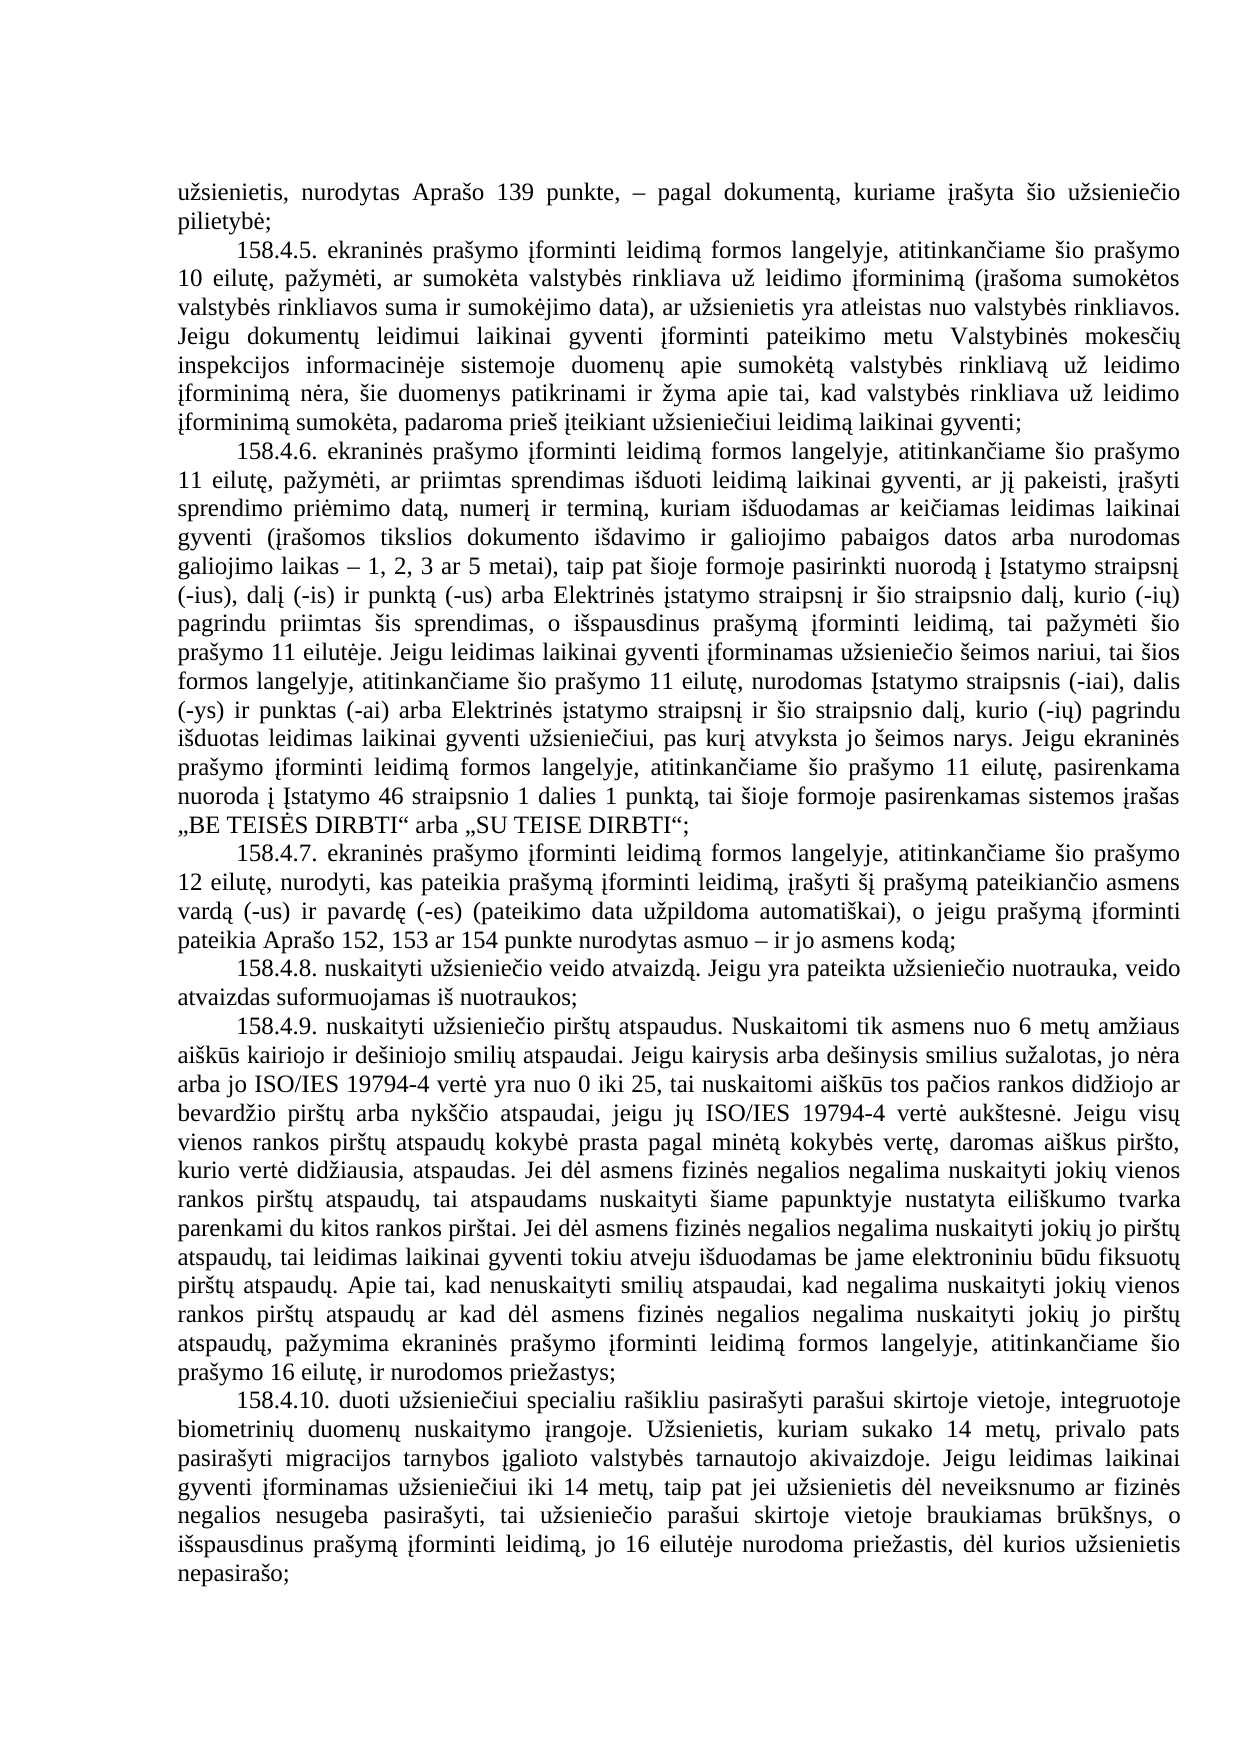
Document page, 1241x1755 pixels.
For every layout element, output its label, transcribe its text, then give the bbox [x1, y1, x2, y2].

text 158.4.9. nuskaityti užsieniečio pirštų atspaudus. Nuskaitomi tik asmens nuo 6 metų amžiaus aiškūs kairiojo ir dešiniojo smilių atspaudai. Jeigu kairysis arba dešinysis smilius sužalotas, jo nėra arba jo ISO/IES 19794-4 vertė yra nuo 0 iki 25, tai nuskaitomi aiškūs tos pačios rankos didžiojo ar bevardžio pirštų arba nykščio atspaudai, jeigu jų ISO/IES 19794-4 vertė aukštesnė. Jeigu visų vienos rankos pirštų atspaudų kokybė prasta pagal minėtą kokybės vertę, daromas aiškus piršto, kurio vertė didžiausia, atspaudas. Jei dėl asmens fizinės negalios negalima nuskaityti jokių vienos rankos pirštų atspaudų, tai atspaudams nuskaityti šiame papunktyje nustatyta eiliškumo tvarka parenkami du kitos rankos pirštai. Jei dėl asmens fizinės negalios negalima nuskaityti jokių jo pirštų atspaudų, tai leidimas laikinai gyventi tokiu atveju išduodamas be jame elektroniniu būdu fiksuotų pirštų atspaudų. Apie tai, kad nenuskaityti smilių atspaudai, kad negalima nuskaityti jokių vienos rankos pirštų atspaudų ar kad dėl asmens fizinės negalios negalima nuskaityti jokių jo pirštų atspaudų, pažymima ekraninės prašymo įforminti leidimą formos langelyje, atitinkančiame šio prašymo 16 eilutę, ir nurodomos priežastys; [177, 1011, 1181, 1385]
text 158.4.8. nuskaityti užsieniečio veido atvaizdą. Jeigu yra pateikta užsieniečio nuotrauka, veido atvaizdas suformuojamas iš nuotraukos; [177, 953, 1181, 1011]
text 158.4.10. duoti užsieniečiui specialiu rašikliu pasirašyti parašui skirtoje vietoje, integruotoje biometrinių duomenų nuskaitymo įrangoje. Užsienietis, kuriam sukako 14 metų, privalo pats pasirašyti migracijos tarnybos įgalioto valstybės tarnautojo akivaizdoje. Jeigu leidimas laikinai gyventi įforminamas užsieniečiui iki 14 metų, taip pat jei užsienietis dėl neveiksnumo ar fizinės negalios nesugeba pasirašyti, tai užsieniečio parašui skirtoje vietoje braukiamas brūkšnys, o išspausdinus prašymą įforminti leidimą, jo 16 eilutėje nurodoma priežastis, dėl kurios užsienietis nepasirašo; [177, 1385, 1181, 1587]
text 158.4.5. ekraninės prašymo įforminti leidimą formos langelyje, atitinkančiame šio prašymo 10 eilutę, pažymėti, ar sumokėta valstybės rinkliava už leidimo įforminimą (įrašoma sumokėtos valstybės rinkliavos suma ir sumokėjimo data), ar užsienietis yra atleistas nuo valstybės rinkliavos. Jeigu dokumentų leidimui laikinai gyventi įforminti pateikimo metu Valstybinės mokesčių inspekcijos informacinėje sistemoje duomenų apie sumokėtą valstybės rinkliavą už leidimo įforminimą nėra, šie duomenys patikrinami ir žyma apie tai, kad valstybės rinkliava už leidimo įforminimą sumokėta, padaroma prieš įteikiant užsieniečiui leidimą laikinai gyventi; [177, 235, 1181, 436]
text 158.4.6. ekraninės prašymo įforminti leidimą formos langelyje, atitinkančiame šio prašymo 11 eilutę, pažymėti, ar priimtas sprendimas išduoti leidimą laikinai gyventi, ar jį pakeisti, įrašyti sprendimo priėmimo datą, numerį ir terminą, kuriam išduodamas ar keičiamas leidimas laikinai gyventi (įrašomos tikslios dokumento išdavimo ir galiojimo pabaigos datos arba nurodomas galiojimo laikas – 1, 2, 3 ar 5 metai), taip pat šioje formoje pasirinkti nuorodą į Įstatymo straipsnį (-ius), dalį (-is) ir punktą (-us) arba Elektrinės įstatymo straipsnį ir šio straipsnio dalį, kurio (-ių) pagrindu priimtas šis sprendimas, o išspausdinus prašymą įforminti leidimą, tai pažymėti šio prašymo 11 eilutėje. Jeigu leidimas laikinai gyventi įforminamas užsieniečio šeimos nariui, tai šios formos langelyje, atitinkančiame šio prašymo 11 eilutę, nurodomas Įstatymo straipsnis (-iai), dalis (-ys) ir punktas (-ai) arba Elektrinės įstatymo straipsnį ir šio straipsnio dalį, kurio (-ių) pagrindu išduotas leidimas laikinai gyventi užsieniečiui, pas kurį atvyksta jo šeimos narys. Jeigu ekraninės prašymo įforminti leidimą formos langelyje, atitinkančiame šio prašymo 11 eilutę, pasirenkama nuoroda į Įstatymo 46 straipsnio 1 dalies 1 punktą, tai šioje formoje pasirenkamas sistemos įrašas „BE TEISĖS DIRBTI“ arba „SU TEISE DIRBTI“; [177, 436, 1181, 838]
text užsienietis, nurodytas Aprašo 139 punkte, – pagal dokumentą, kuriame įrašyta šio užsieniečio pilietybė; [177, 177, 1181, 235]
text 158.4.7. ekraninės prašymo įforminti leidimą formos langelyje, atitinkančiame šio prašymo 12 eilutę, nurodyti, kas pateikia prašymą įforminti leidimą, įrašyti šį prašymą pateikiančio asmens vardą (-us) ir pavardę (-es) (pateikimo data užpildoma automatiškai), o jeigu prašymą įforminti pateikia Aprašo 152, 153 ar 154 punkte nurodytas asmuo – ir jo asmens kodą; [177, 838, 1181, 953]
